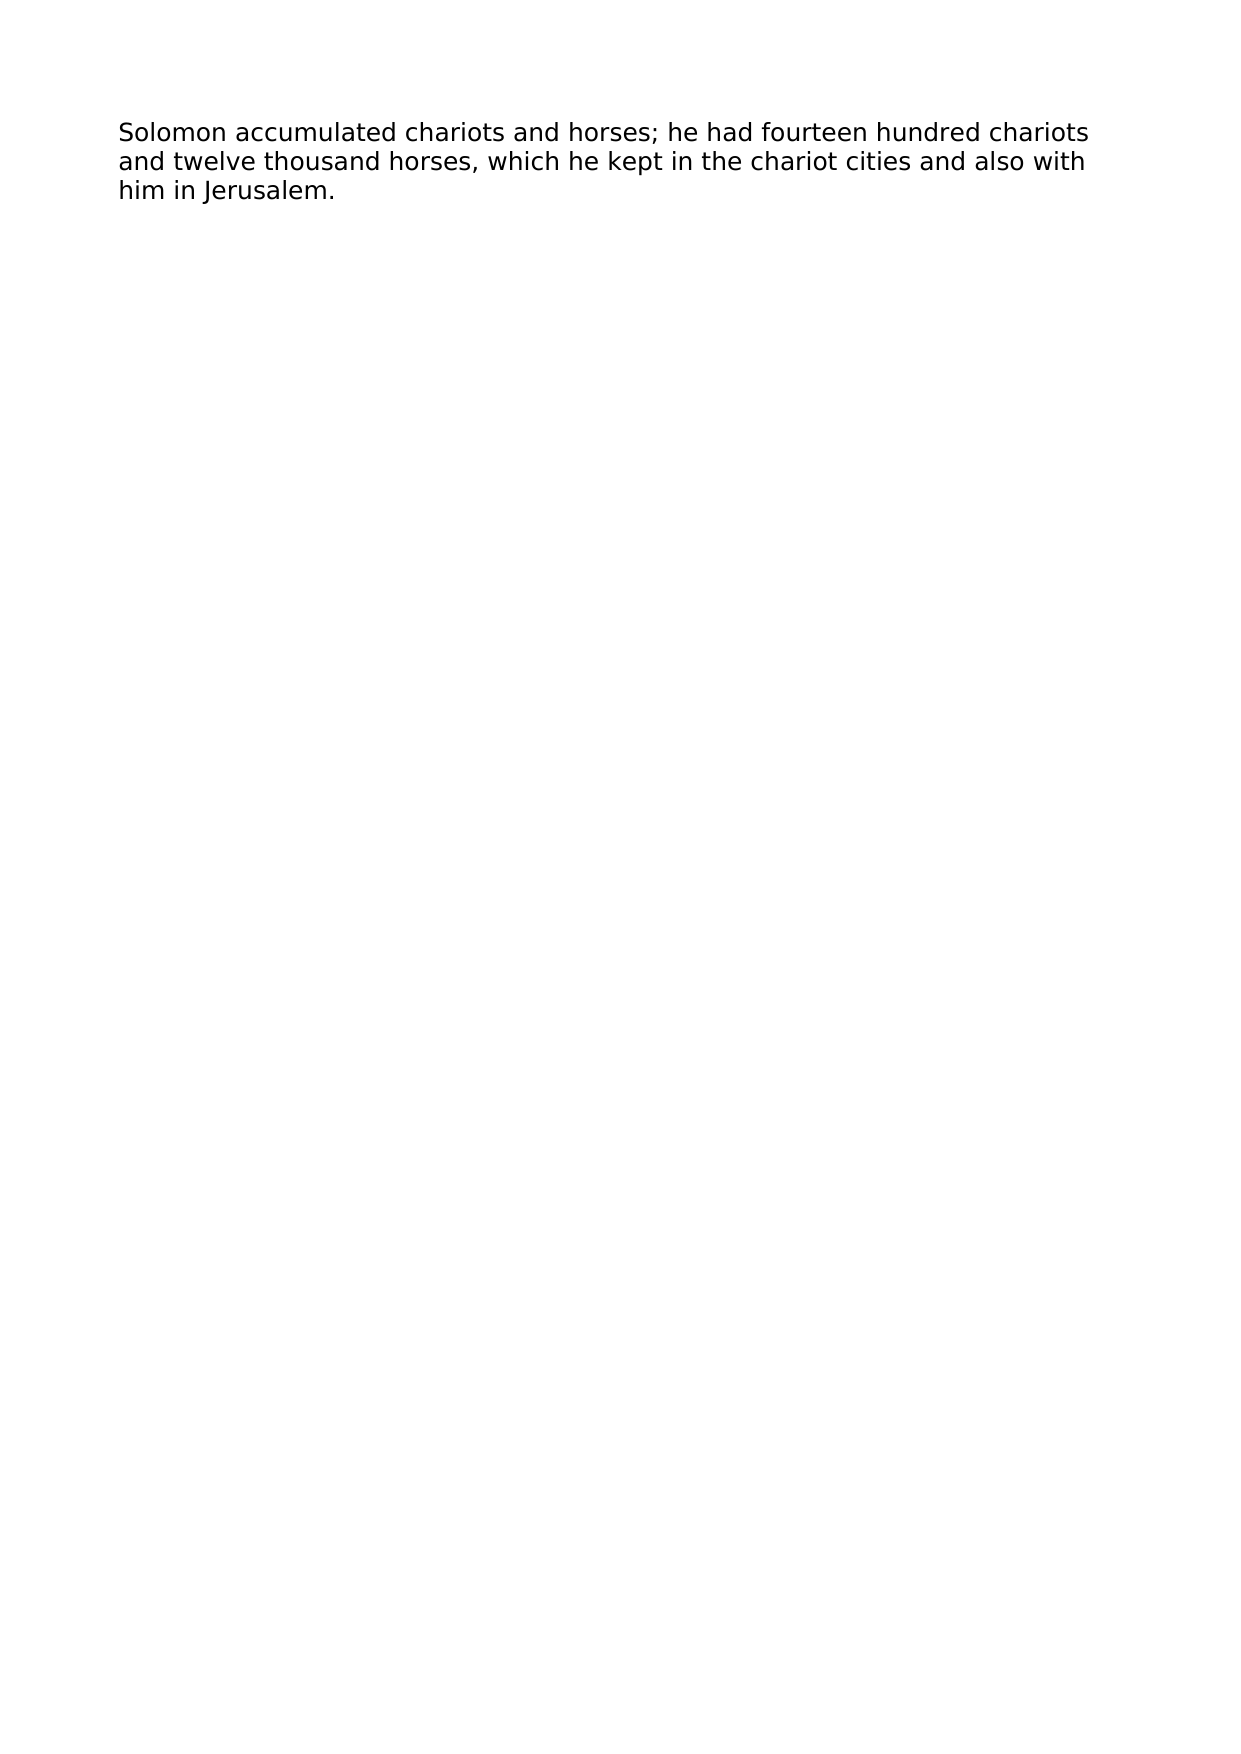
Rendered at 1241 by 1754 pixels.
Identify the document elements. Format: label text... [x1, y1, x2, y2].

text Solomon accumulated chariots and horses; he had fourteen hundred chariots and twelve thousand horses, which he kept in the chariot cities and also with him in Jerusalem. [118, 118, 1122, 206]
